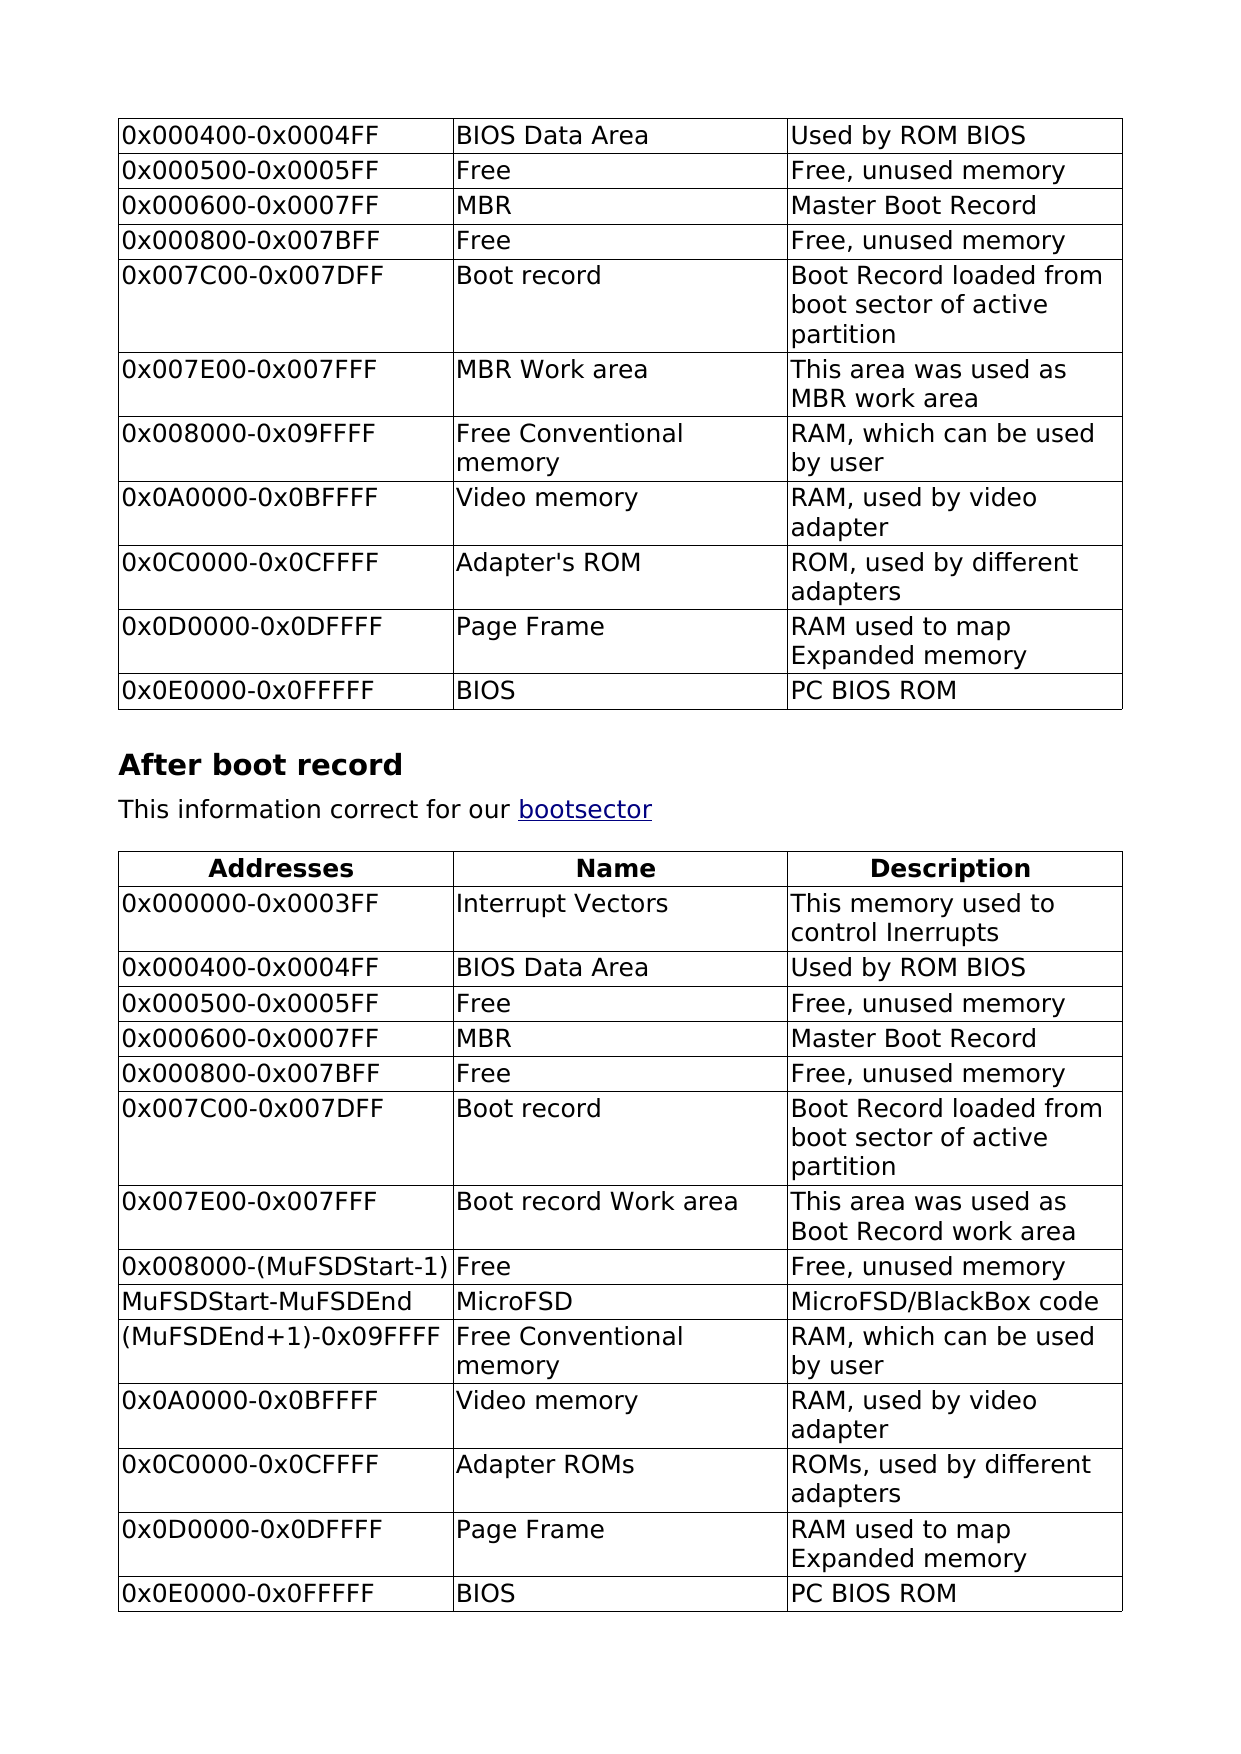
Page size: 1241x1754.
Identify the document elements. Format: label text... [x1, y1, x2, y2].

table_cell 0x000500-0x0005FF [119, 154, 453, 188]
table_cell RAM, which can be used by user [788, 417, 1122, 481]
table_cell Adapter's ROM [454, 546, 787, 609]
table_cell BIOS [454, 674, 787, 708]
table_cell Free [454, 225, 787, 258]
table_cell 0x0A0000-0x0BFFFF [119, 1384, 453, 1447]
table_cell Master Boot Record [788, 189, 1122, 223]
table_cell 0x007E00-0x007FFF [119, 353, 453, 416]
table_cell Boot record [454, 260, 787, 352]
table_cell Free Conventional memory [454, 417, 787, 481]
table_cell ROM, used by different adapters [788, 546, 1122, 609]
table_cell This area was used as MBR work area [788, 353, 1122, 416]
table_cell RAM used to map Expanded memory [788, 1513, 1122, 1576]
table_cell 0x000600-0x0007FF [119, 1022, 453, 1056]
table_cell 0x000800-0x007BFF [119, 1057, 453, 1091]
table_cell 0x0D0000-0x0DFFFF [119, 610, 453, 673]
table_cell Master Boot Record [788, 1022, 1122, 1056]
table_cell 0x007E00-0x007FFF [119, 1186, 453, 1249]
table_cell RAM, used by video adapter [788, 482, 1122, 545]
table_cell MicroFSD/BlackBox code [788, 1285, 1122, 1319]
table_cell Free, unused memory [788, 1057, 1122, 1091]
table_cell Used by ROM BIOS [788, 952, 1122, 986]
table_cell 0x008000-0x09FFFF [119, 417, 453, 481]
table_cell 0x000600-0x0007FF [119, 189, 453, 223]
table_cell 0x000800-0x007BFF [119, 225, 453, 258]
table_cell BIOS [454, 1577, 787, 1611]
table_cell 0x0C0000-0x0CFFFF [119, 1449, 453, 1512]
table_cell Free Conventional memory [454, 1320, 787, 1383]
table_cell Video memory [454, 1384, 787, 1447]
table_cell ROMs, used by different adapters [788, 1449, 1122, 1512]
table_cell 0x000000-0x0003FF [119, 887, 453, 951]
table_cell Interrupt Vectors [454, 887, 787, 951]
table_cell Boot record [454, 1092, 787, 1184]
subtitle After boot record [118, 748, 1122, 782]
table_cell This memory used to control Inerrupts [788, 887, 1122, 951]
table_cell Free, unused memory [788, 987, 1122, 1021]
table_cell PC BIOS ROM [788, 674, 1122, 708]
table_cell Free, unused memory [788, 154, 1122, 188]
text This information correct for our bootsector [118, 795, 1122, 824]
table_header Name [454, 852, 787, 886]
table_cell 0x0E0000-0x0FFFFF [119, 674, 453, 708]
table_cell Free [454, 987, 787, 1021]
table_cell Free, unused memory [788, 225, 1122, 258]
table_cell Adapter ROMs [454, 1449, 787, 1512]
table_cell BIOS Data Area [454, 119, 787, 153]
table_cell MBR [454, 189, 787, 223]
table_cell 0x007C00-0x007DFF [119, 1092, 453, 1184]
table_cell 0x0A0000-0x0BFFFF [119, 482, 453, 545]
table_cell Free, unused memory [788, 1250, 1122, 1284]
table_cell Page Frame [454, 1513, 787, 1576]
table_cell This area was used as Boot Record work area [788, 1186, 1122, 1249]
table_cell 0x007C00-0x007DFF [119, 260, 453, 352]
table_cell Page Frame [454, 610, 787, 673]
table_cell RAM used to map Expanded memory [788, 610, 1122, 673]
table_cell RAM, used by video adapter [788, 1384, 1122, 1447]
table_cell Boot Record loaded from boot sector of active partition [788, 260, 1122, 352]
table_cell (MuFSDEnd+1)-0x09FFFF [119, 1320, 453, 1383]
table_cell 0x0D0000-0x0DFFFF [119, 1513, 453, 1576]
table_cell Free [454, 1250, 787, 1284]
table_cell Free [454, 154, 787, 188]
table_cell PC BIOS ROM [788, 1577, 1122, 1611]
table_cell 0x0C0000-0x0CFFFF [119, 546, 453, 609]
table_cell MicroFSD [454, 1285, 787, 1319]
table_cell MuFSDStart-MuFSDEnd [119, 1285, 453, 1319]
table_cell 0x0E0000-0x0FFFFF [119, 1577, 453, 1611]
table_cell 0x000400-0x0004FF [119, 952, 453, 986]
table_cell 0x008000-(MuFSDStart-1) [119, 1250, 453, 1284]
table_cell Free [454, 1057, 787, 1091]
table_cell Used by ROM BIOS [788, 119, 1122, 153]
table_header Description [788, 852, 1122, 886]
table_cell MBR [454, 1022, 787, 1056]
table_header Addresses [119, 852, 453, 886]
table_cell RAM, which can be used by user [788, 1320, 1122, 1383]
table_cell Video memory [454, 482, 787, 545]
table_cell Boot Record loaded from boot sector of active partition [788, 1092, 1122, 1184]
table_cell 0x000500-0x0005FF [119, 987, 453, 1021]
table_cell Boot record Work area [454, 1186, 787, 1249]
table_cell BIOS Data Area [454, 952, 787, 986]
table_cell MBR Work area [454, 353, 787, 416]
table_cell 0x000400-0x0004FF [119, 119, 453, 153]
